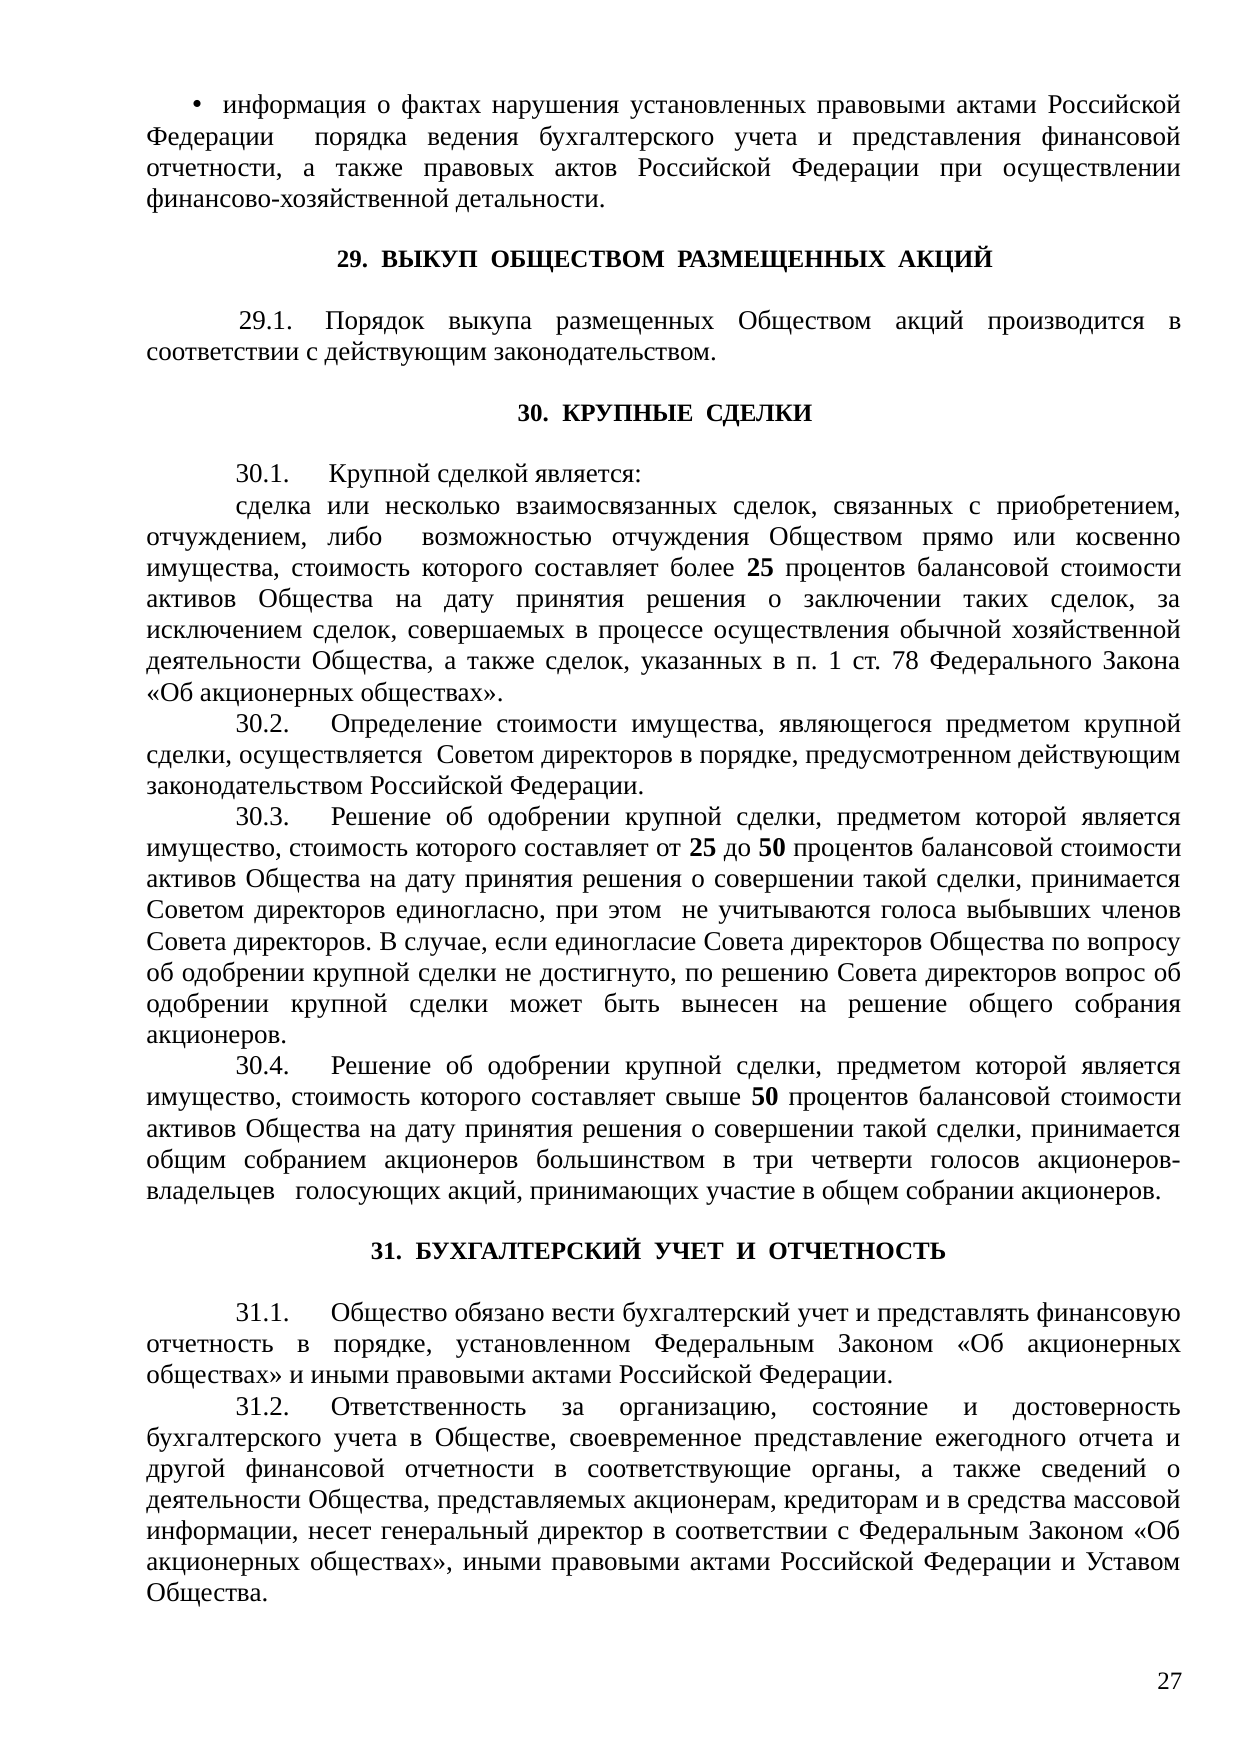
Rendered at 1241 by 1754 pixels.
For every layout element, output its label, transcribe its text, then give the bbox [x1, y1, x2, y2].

list БУХГАЛТЕРСКИЙ УЧЕТ И ОТЧЕТНОСТЬ [146, 1236, 1182, 1265]
list Общество обязано вести бухгалтерский учет и представлять финансовую отчетность в порядке, установленном Федеральным Законом «Об акционерных обществах» и иными правовыми актами Российской Федерации. [146, 1296, 1182, 1389]
list Ответственность за организацию, состояние и достоверность бухгалтерского учета в Обществе, своевременное представление ежегодного отчета и другой финансовой отчетности в соответствующие органы, а также сведений о деятельности Общества, представляемых акционерам, кредиторам и в средства массовой информации, несет генеральный директор в соответствии с Федеральным Законом «Об акционерных обществах», иными правовыми актами Российской Федерации и Уставом Общества. [146, 1389, 1182, 1608]
list Решение об одобрении крупной сделки, предметом которой является имущество, стоимость которого составляет от 25 до 50 процентов балансовой стоимости активов Общества на дату принятия решения о совершении такой сделки, принимается Советом директоров единогласно, при этом не учитываются голоса выбывших членов Совета директоров. В случае, если единогласие Совета директоров Общества по вопросу об одобрении крупной сделки не достигнуто, по решению Совета директоров вопрос об одобрении крупной сделки может быть вынесен на решение общего собрания акционеров. [146, 800, 1182, 1049]
list Порядок выкупа размещенных Обществом акций производится в соответствии с действующим законодательством. [146, 304, 1182, 367]
list Решение об одобрении крупной сделки, предметом которой является имущество, стоимость которого составляет свыше 50 процентов балансовой стоимости активов Общества на дату принятия решения о совершении такой сделки, принимается общим собранием акционеров большинством в три четверти голосов акционеров-владельцев голосующих акций, принимающих участие в общем собрании акционеров. [146, 1049, 1182, 1205]
list информация о фактах нарушения установленных правовыми актами Российской Федерации порядка ведения бухгалтерского учета и представления финансовой отчетности, а также правовых актов Российской Федерации при осуществлении финансово-хозяйственной детальности. [146, 88, 1182, 213]
list Крупной сделкой является: [146, 458, 1182, 489]
text сделка или несколько взаимосвязанных сделок, связанных с приобретением, отчуждением, либо возможностью отчуждения Обществом прямо или косвенно имущества, стоимость которого составляет более 25 процентов балансовой стоимости активов Общества на дату принятия решения о заключении таких сделок, за исключением сделок, совершаемых в процессе осуществления обычной хозяйственной деятельности Общества, а также сделок, указанных в п. 1 ст. 78 Федерального Закона «Об акционерных обществах». [146, 489, 1182, 707]
list КРУПНЫЕ СДЕЛКИ [146, 398, 1182, 426]
list Определение стоимости имущества, являющегося предметом крупной сделки, осуществляется Советом директоров в порядке, предусмотренном действующим законодательством Российской Федерации. [146, 707, 1182, 800]
list ВЫКУП ОБЩЕСТВОМ РАЗМЕЩЕННЫХ АКЦИЙ [146, 244, 1182, 273]
